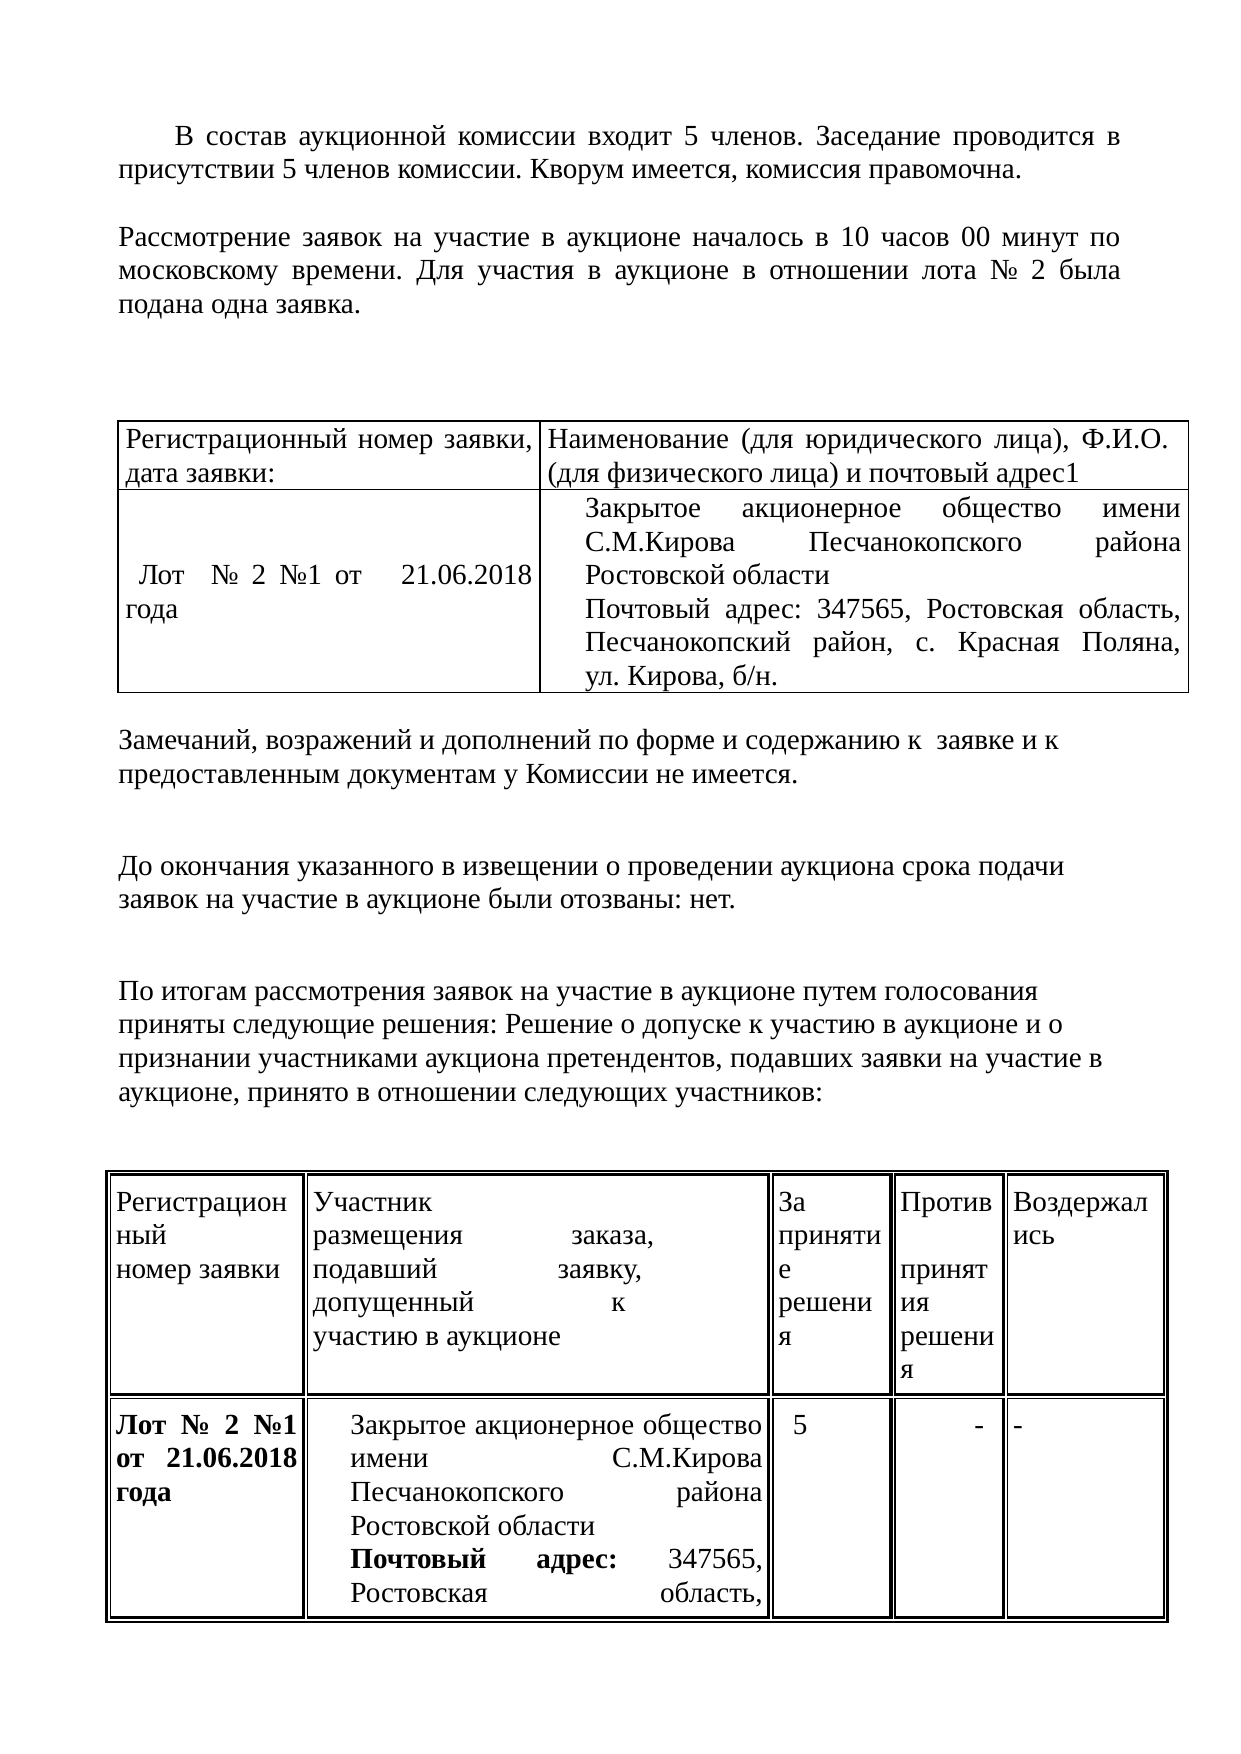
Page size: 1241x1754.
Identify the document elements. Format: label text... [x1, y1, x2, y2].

table_header Участник размещения заказа, подавший заявку, допущенный к участию в аукционе [308, 1176, 767, 1393]
table_header Наименование (для юридического лица), Ф.И.О. (для физического лица) и почтовый адрес1 [541, 422, 1188, 489]
text До окончания указанного в извещении о проведении аукциона срока подачи заявок на участие в аукционе были отозваны: нет. [118, 848, 1122, 915]
table_header Воздержались [1008, 1176, 1163, 1393]
text Рассмотрение заявок на участие в аукционе началось в 10 часов 00 минут по московскому времени. Для участия в аукционе в отношении лота № 2 была подана одна заявка. [118, 219, 1122, 319]
table_cell 5 [774, 1399, 889, 1616]
table_header Регистрационный номер заявки, дата заявки: [119, 422, 539, 489]
text Замечаний, возражений и дополнений по форме и содержанию к заявке и к предоставленным документам у Комиссии не имеется. [118, 722, 1122, 789]
table_header Против принятия решения [896, 1176, 1002, 1393]
table_cell Лот № 2 №1 от 21.06.2018 года [119, 490, 539, 691]
table_cell - [896, 1399, 1002, 1616]
table_cell Лот № 2 №1 от 21.06.2018 года [111, 1399, 302, 1616]
text В состав аукционной комиссии входит 5 членов. Заседание проводится в присутствии 5 членов комиссии. Кворум имеется, комиссия правомочна. [118, 118, 1122, 185]
table_cell Закрытое акционерное общество имени С.М.Кирова Песчанокопского района Ростовской области Почтовый адрес: 347565, Ростовская область, [308, 1399, 767, 1616]
table_cell Закрытое акционерное общество имени С.М.Кирова Песчанокопского района Ростовской области Почтовый адрес: 347565, Ростовская область, Песчанокопский район, с. Красная Поляна, ул. Кирова, б/н. [541, 490, 1188, 691]
table_cell - [1008, 1399, 1163, 1616]
table_header Регистрационный номер заявки [111, 1176, 302, 1393]
text По итогам рассмотрения заявок на участие в аукционе путем голосования приняты следующие решения: Решение о допуске к участию в аукционе и о признании участниками аукциона претендентов, подавших заявки на участие в аукционе, принято в отношении следующих участников: [118, 973, 1122, 1107]
table_header За принятие решения [774, 1176, 889, 1393]
